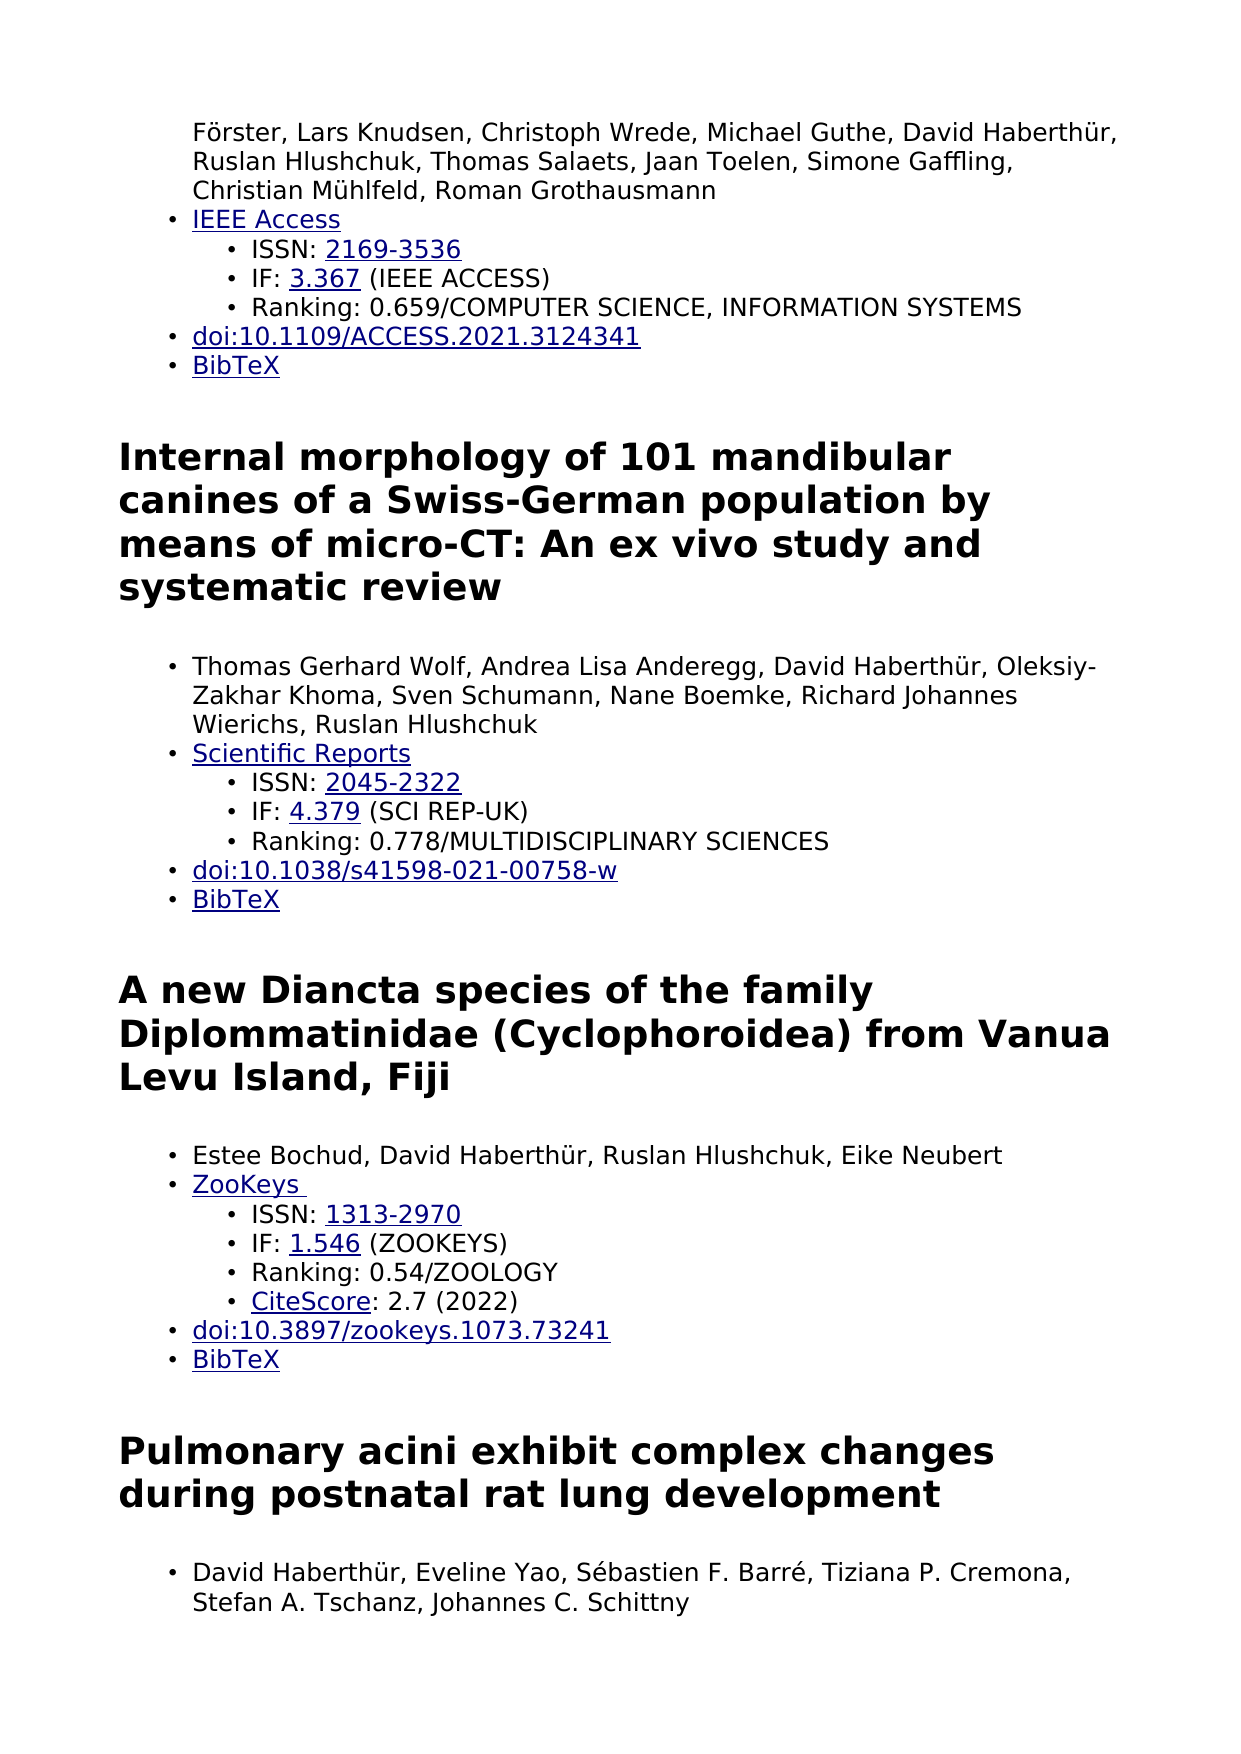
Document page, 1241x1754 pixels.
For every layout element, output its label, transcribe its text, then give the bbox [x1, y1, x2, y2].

subtitle Pulmonary acini exhibit complex changes during postnatal rat lung development [118, 1429, 1122, 1517]
list Ranking: 0.54/ZOOLOGY [236, 1258, 1122, 1287]
subtitle A new Diancta species of the family Diplommatinidae (Cyclophoroidea) from Vanua Levu Island, Fiji [118, 969, 1122, 1099]
list doi:10.3897/zookeys.1073.73241 [177, 1317, 1122, 1346]
list Ranking: 0.659/COMPUTER SCIENCE, INFORMATION SYSTEMS [236, 293, 1122, 322]
list Scientific Reports [177, 739, 1122, 768]
list doi:10.1109/ACCESS.2021.3124341 [177, 322, 1122, 351]
list Estee Bochud, David Haberthür, Ruslan Hlushchuk, Eike Neubert [177, 1142, 1122, 1171]
list Thomas Gerhard Wolf, Andrea Lisa Anderegg, David Haberthür, Oleksiy-Zakhar Khoma, Sven Schumann, Nane Boemke, Richard Johannes Wierichs, Ruslan Hlushchuk [177, 652, 1122, 739]
list ISSN: 2045-2322 [236, 768, 1122, 797]
list BibTeX [177, 885, 1122, 914]
list IF: 1.546 (ZOOKEYS) [236, 1229, 1122, 1258]
list David Haberthür, Eveline Yao, Sébastien F. Barré, Tiziana P. Cremona, Stefan A. Tschanz, Johannes C. Schittny [177, 1559, 1122, 1617]
list doi:10.1038/s41598-021-00758-w [177, 856, 1122, 885]
list BibTeX [177, 1346, 1122, 1375]
list BibTeX [177, 351, 1122, 381]
subtitle Internal morphology of 101 mandibular canines of a Swiss-German population by means of micro-CT: An ex vivo study and systematic review [118, 435, 1122, 610]
list IF: 3.367 (IEEE ACCESS) [236, 264, 1122, 293]
list ZooKeys [177, 1171, 1122, 1200]
list Ranking: 0.778/MULTIDISCIPLINARY SCIENCES [236, 827, 1122, 856]
list ISSN: 2169-3536 [236, 235, 1122, 264]
list IF: 4.379 (SCI REP-UK) [236, 797, 1122, 827]
list CiteScore: 2.7 (2022) [236, 1287, 1122, 1317]
list ISSN: 1313-2970 [236, 1200, 1122, 1229]
list IEEE Access [177, 206, 1122, 235]
list Förster, Lars Knudsen, Christoph Wrede, Michael Guthe, David Haberthür, Ruslan Hlushchuk, Thomas Salaets, Jaan Toelen, Simone Gaffling, Christian Mühlfeld, Roman Grothausmann [177, 118, 1122, 206]
